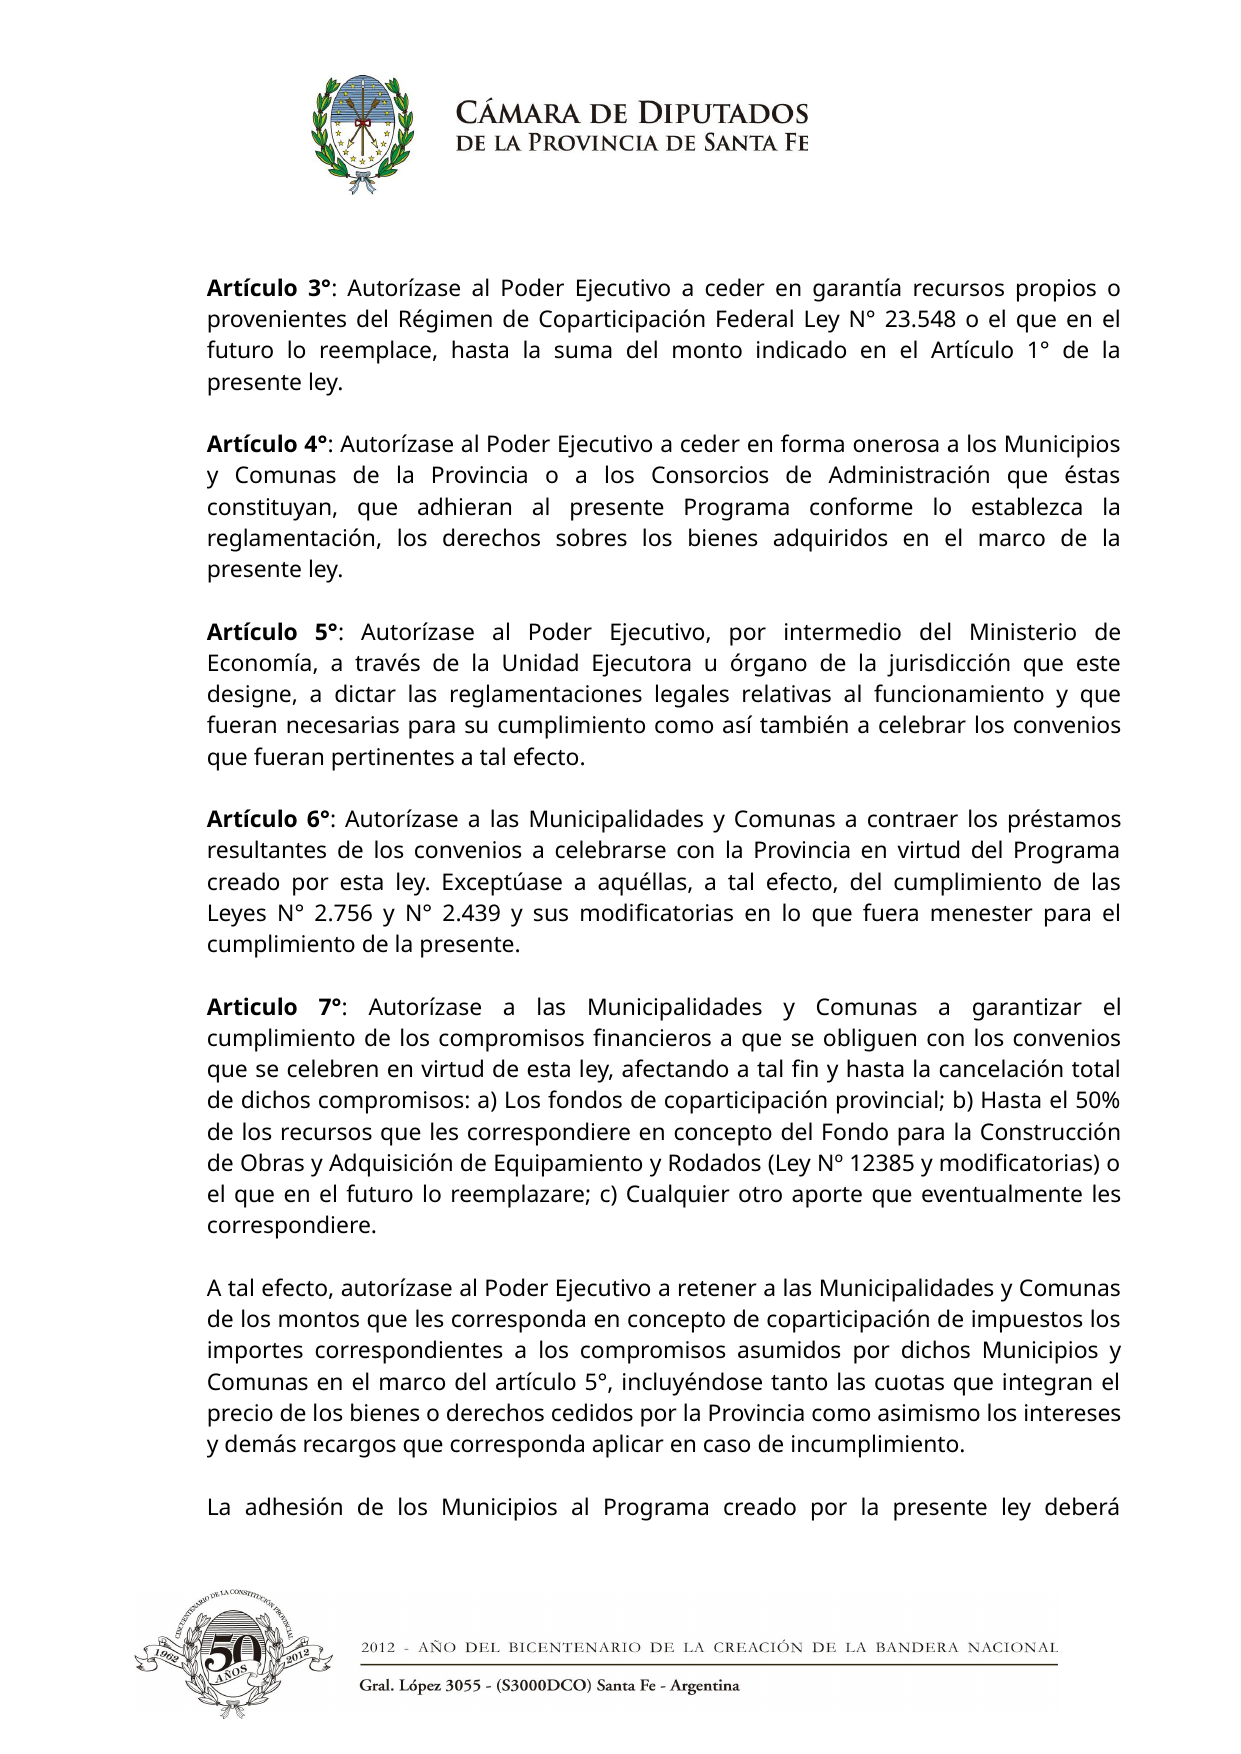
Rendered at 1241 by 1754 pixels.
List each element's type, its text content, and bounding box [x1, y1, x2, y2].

text Articulo 7°: Autorízase a las Municipalidades y Comunas a garantizar el cumplimiento de los compromisos financieros a que se obliguen con los convenios que se celebren en virtud de esta ley, afectando a tal fin y hasta la cancelación total de dichos compromisos: a) Los fondos de coparticipación provincial; b) Hasta el 50% de los recursos que les correspondiere en concepto del Fondo para la Construcción de Obras y Adquisición de Equipamiento y Rodados (Ley Nº 12385 y modificatorias) o el que en el futuro lo reemplazare; c) Cualquier otro aporte que eventualmente les correspondiere. [207, 990, 1122, 1240]
text La adhesión de los Municipios al Programa creado por la presente ley deberá [207, 1490, 1122, 1522]
text Artículo 6°: Autorízase a las Municipalidades y Comunas a contraer los préstamos resultantes de los convenios a celebrarse con la Provincia en virtud del Programa creado por esta ley. Exceptúase a aquéllas, a tal efecto, del cumplimiento de las Leyes N° 2.756 y N° 2.439 y sus modiﬁcatorias en lo que fuera menester para el cumplimiento de la presente. [207, 803, 1122, 959]
text Artículo 4°: Autorízase al Poder Ejecutivo a ceder en forma onerosa a los Municipios y Comunas de la Provincia o a los Consorcios de Administración que éstas constituyan, que adhieran al presente Programa conforme lo establezca la reglamentación, los derechos sobres los bienes adquiridos en el marco de la presente ley. [207, 428, 1122, 584]
picture [311, 75, 808, 199]
text A tal efecto, autorízase al Poder Ejecutivo a retener a las Municipalidades y Comunas de los montos que les corresponda en concepto de coparticipación de impuestos los importes correspondientes a los compromisos asumidos por dichos Municipios y Comunas en el marco del artículo 5°, incluyéndose tanto las cuotas que integran el precio de los bienes o derechos cedidos por la Provincia como asimismo los intereses y demás recargos que corresponda aplicar en caso de incumplimiento. [207, 1272, 1122, 1459]
text Artículo 3°: Autorízase al Poder Ejecutivo a ceder en garantía recursos propios o provenientes del Régimen de Coparticipación Federal Ley N° 23.548 o el que en el futuro lo reemplace, hasta la suma del monto indicado en el Artículo 1° de la presente ley. [207, 272, 1122, 397]
text Artículo 5°: Autorízase al Poder Ejecutivo, por intermedio del Ministerio de Economía, a través de la Unidad Ejecutora u órgano de la jurisdicción que este designe, a dictar las reglamentaciones legales relativas al funcionamiento y que fueran necesarias para su cumplimiento como así también a celebrar los convenios que fueran pertinentes a tal efecto. [207, 615, 1122, 772]
picture [134, 1589, 1058, 1719]
